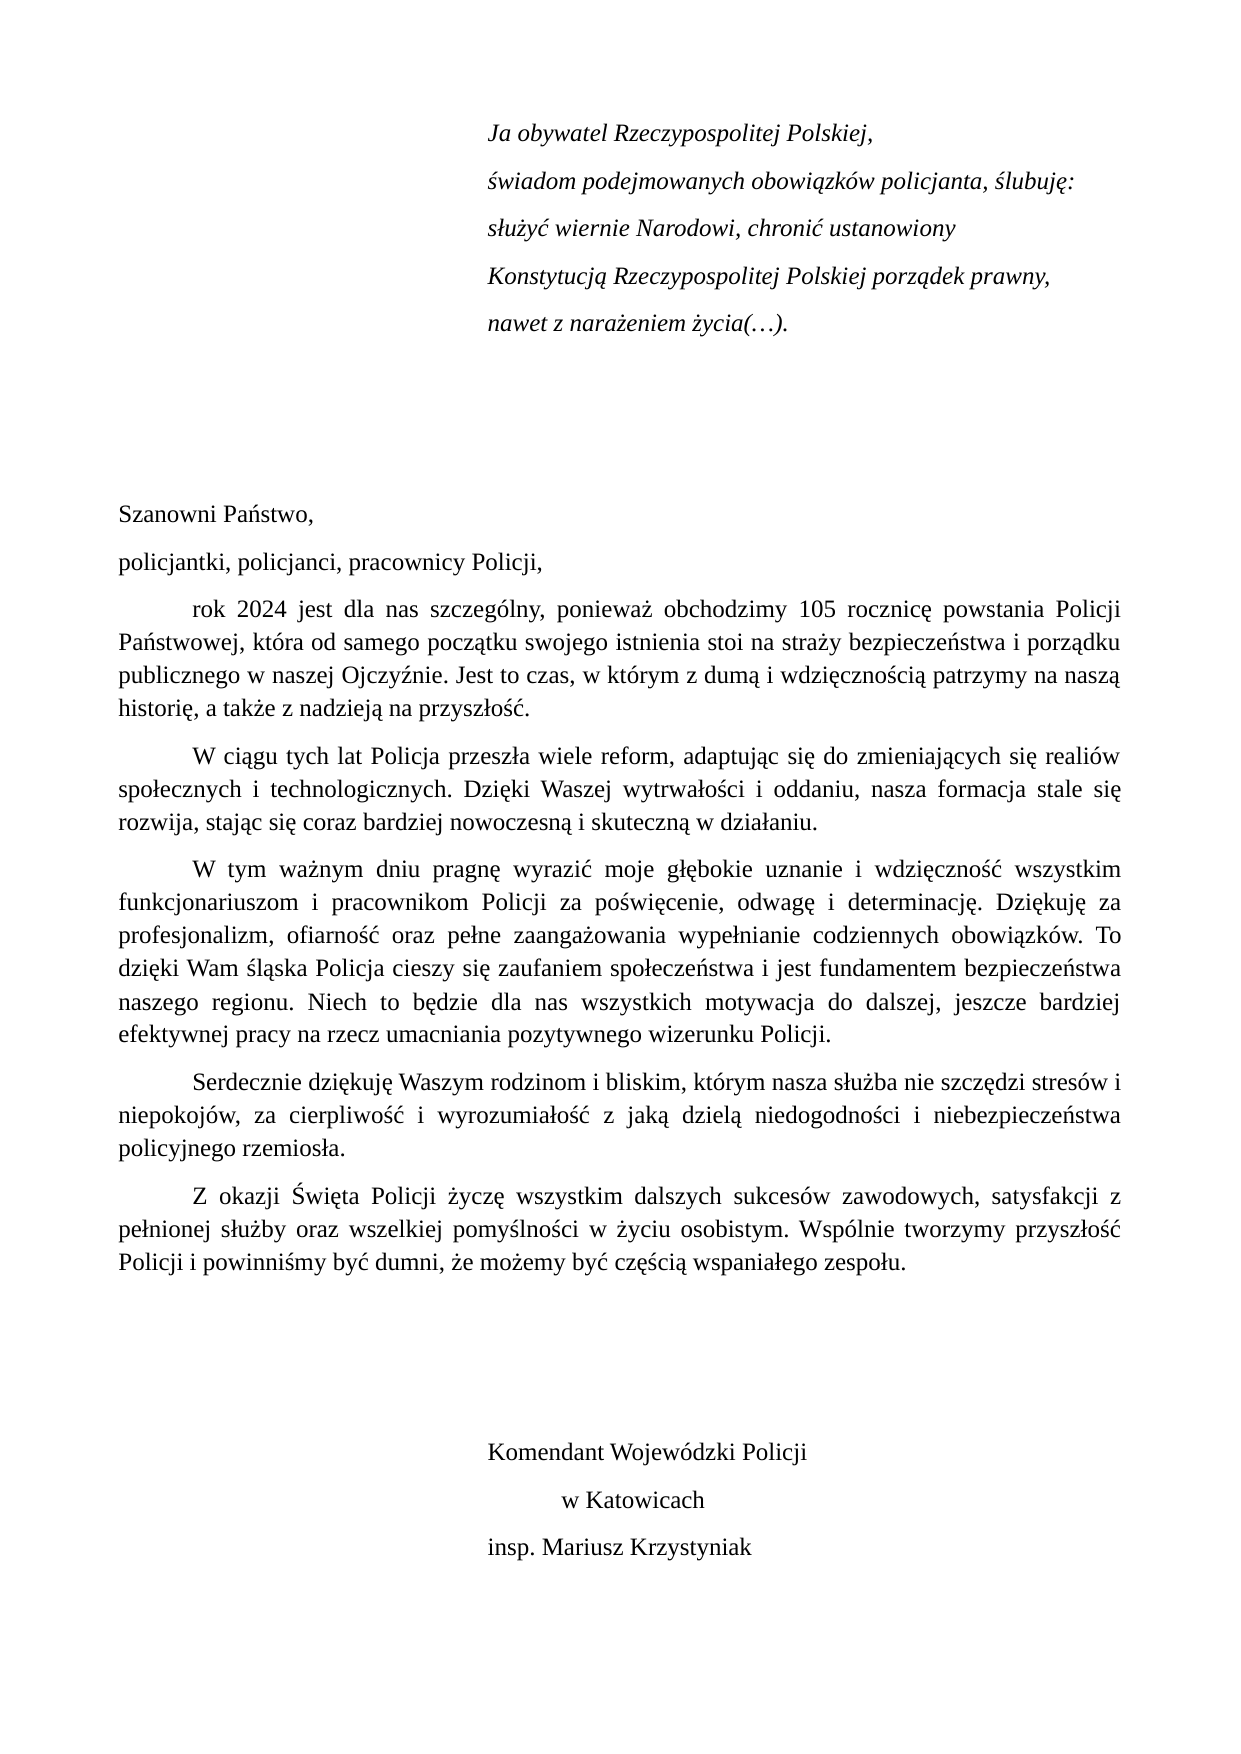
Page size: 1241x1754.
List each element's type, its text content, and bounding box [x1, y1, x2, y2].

text insp. Mariusz Krzystyniak [118, 1532, 1122, 1561]
text Z okazji Święta Policji życzę wszystkim dalszych sukcesów zawodowych, satysfakcji z pełnionej służby oraz wszelkiej pomyślności w życiu osobistym. Wspólnie tworzymy przyszłość Policji i powinniśmy być dumni, że możemy być częścią wspaniałego zespołu. [118, 1181, 1122, 1276]
text Serdecznie dziękuję Waszym rodzinom i bliskim, którym nasza służba nie szczędzi stresów i niepokojów, za cierpliwość i wyrozumiałość z jaką dzielą niedogodności i niebezpieczeństwa policyjnego rzemiosła. [118, 1067, 1122, 1162]
text służyć wiernie Narodowi, chronić ustanowiony [118, 213, 1122, 242]
text Konstytucją Rzeczypospolitej Polskiej porządek prawny, [118, 261, 1122, 290]
text rok 2024 jest dla nas szczególny, ponieważ obchodzimy 105 rocznicę powstania Policji Państwowej, która od samego początku swojego istnienia stoi na straży bezpieczeństwa i porządku publicznego w naszej Ojczyźnie. Jest to czas, w którym z dumą i wdzięcznością patrzymy na naszą historię, a także z nadzieją na przyszłość. [118, 594, 1122, 722]
text W tym ważnym dniu pragnę wyrazić moje głębokie uznanie i wdzięczność wszystkim funkcjonariuszom i pracownikom Policji za poświęcenie, odwagę i determinację. Dziękuję za profesjonalizm, ofiarność oraz pełne zaangażowania wypełnianie codziennych obowiązków. To dzięki Wam śląska Policja cieszy się zaufaniem społeczeństwa i jest fundamentem bezpieczeństwa naszego regionu. Niech to będzie dla nas wszystkich motywacja do dalszej, jeszcze bardziej efektywnej pracy na rzecz umacniania pozytywnego wizerunku Policji. [118, 854, 1122, 1048]
text policjantki, policjanci, pracownicy Policji, [118, 547, 1122, 575]
text W ciągu tych lat Policja przeszła wiele reform, adaptując się do zmieniających się realiów społecznych i technologicznych. Dzięki Waszej wytrwałości i oddaniu, nasza formacja stale się rozwija, stając się coraz bardziej nowoczesną i skuteczną w działaniu. [118, 741, 1122, 836]
text w Katowicach [118, 1485, 1122, 1514]
text Szanowni Państwo, [118, 499, 1122, 528]
text nawet z narażeniem życia(…). [118, 308, 1122, 337]
text świadom podejmowanych obowiązków policjanta, ślubuję: [118, 166, 1122, 194]
text Komendant Wojewódzki Policji [118, 1437, 1122, 1466]
text Ja obywatel Rzeczypospolitej Polskiej, [118, 118, 1122, 147]
